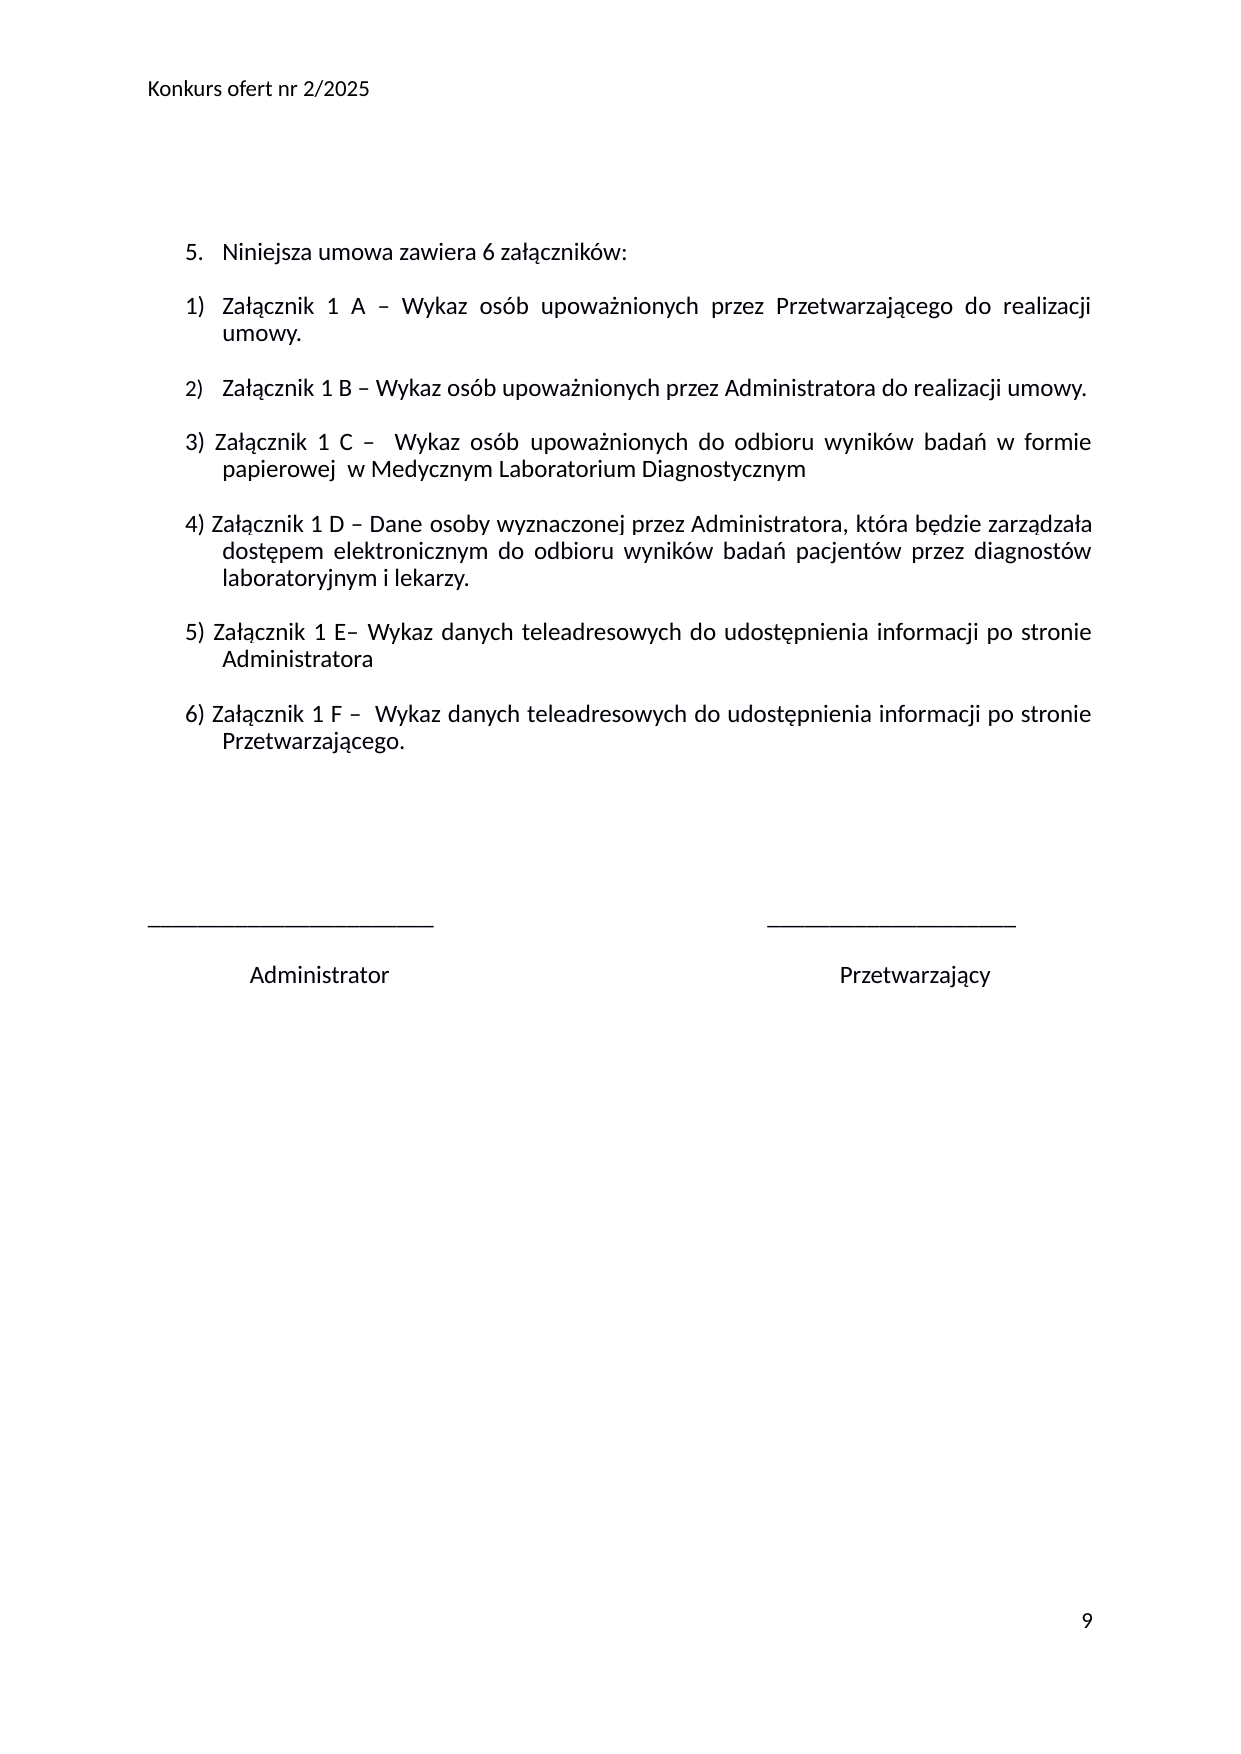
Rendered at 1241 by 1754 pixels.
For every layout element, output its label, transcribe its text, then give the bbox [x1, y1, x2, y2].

text 5) Załącznik 1 E– Wykaz danych teleadresowych do udostępnienia informacji po stronie Administratora [185, 619, 1093, 673]
text 4) Załącznik 1 D – Dane osoby wyznaczonej przez Administratora, która będzie zarządzała dostępem elektronicznym do odbioru wyników badań pacjentów przez diagnostów laboratoryjnym i lekarzy. [185, 511, 1093, 592]
list Niniejsza umowa zawiera 6 załączników: [185, 239, 1093, 266]
text 6) Załącznik 1 F – Wykaz danych teleadresowych do udostępnienia informacji po stronie Przetwarzającego. [185, 701, 1093, 754]
text 3) Załącznik 1 C – Wykaz osób upoważnionych do odbioru wyników badań w formie papierowej w Medycznym Laboratorium Diagnostycznym [185, 429, 1093, 483]
text Administrator Przetwarzający [148, 959, 1093, 989]
list Załącznik 1 B – Wykaz osób upoważnionych przez Administratora do realizacji umowy. [185, 375, 1093, 402]
list Załącznik 1 A – Wykaz osób upoważnionych przez Przetwarzającego do realizacji umowy. [185, 293, 1093, 347]
text _______________________ ____________________ [148, 901, 1093, 931]
